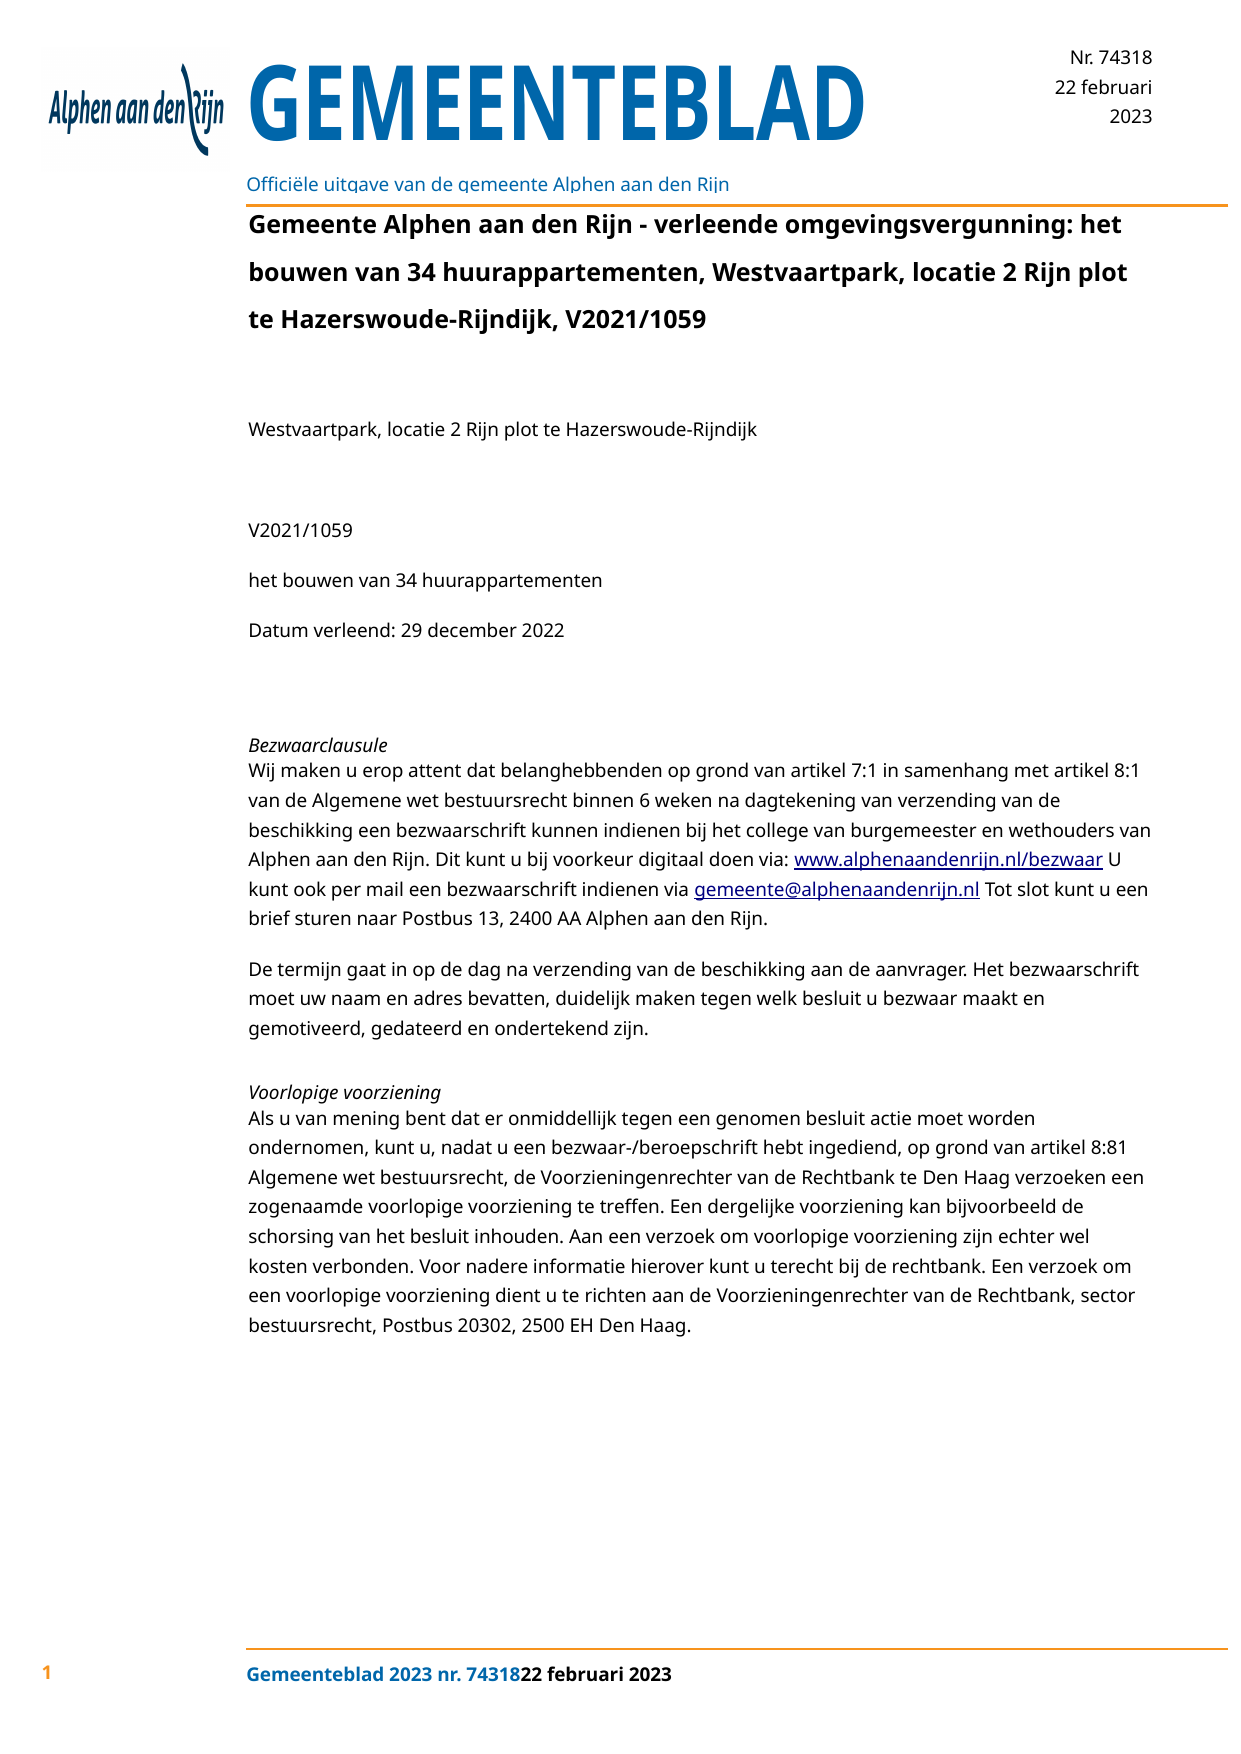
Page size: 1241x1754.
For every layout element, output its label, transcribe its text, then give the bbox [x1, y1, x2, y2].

text Bezwaarclausule [248, 732, 1152, 758]
picture [41, 47, 231, 172]
text Gemeente Alphen aan den Rijn - verleende omgevingsvergunning: het bouwen van 34 huurappartementen, Westvaartpark, locatie 2 Rijn plot te Hazerswoude-Rijndijk, V2021/1059 [248, 207, 1152, 336]
text het bouwen van 34 huurappartementen [248, 567, 1152, 593]
text Westvaartpark, locatie 2 Rijn plot te Hazerswoude-Rijndijk [248, 416, 1152, 442]
text Wij maken u erop attent dat belanghebbenden op grond van artikel 7:1 in samenhang met artikel 8:1 van de Algemene wet bestuursrecht binnen 6 weken na dagtekening van verzending van de beschikking een bezwaarschrift kunnen indienen bij het college van burgemeester en wethouders van Alphen aan den Rijn. Dit kunt u bij voorkeur digitaal doen via: www.alphenaandenrijn.nl/bezwaar U kunt ook per mail een bezwaarschrift indienen via gemeente@alphenaandenrijn.nl Tot slot kunt u een brief sturen naar Postbus 13, 2400 AA Alphen aan den Rijn. [248, 758, 1152, 931]
text De termijn gaat in op de dag na verzending van de beschikking aan de aanvrager. Het bezwaarschrift moet uw naam en adres bevatten, duidelijk maken tegen welk besluit u bezwaar maakt en gemotiveerd, gedateerd en ondertekend zijn. [248, 956, 1152, 1041]
text V2021/1059 [248, 517, 1152, 542]
text Als u van mening bent dat er onmiddellijk tegen een genomen besluit actie moet worden ondernomen, kunt u, nadat u een bezwaar-/beroepschrift hebt ingediend, op grond van artikel 8:81 Algemene wet bestuursrecht, de Voorzieningenrechter van de Rechtbank te Den Haag verzoeken een zogenaamde voorlopige voorziening te treffen. Een dergelijke voorziening kan bijvoorbeeld de schorsing van het besluit inhouden. Aan een verzoek om voorlopige voorziening zijn echter wel kosten verbonden. Voor nadere informatie hierover kunt u terecht bij de rechtbank. Een verzoek om een voorlopige voorziening dient u te richten aan de Voorzieningenrechter van de Rechtbank, sector bestuursrecht, Postbus 20302, 2500 EH Den Haag. [248, 1105, 1152, 1338]
text Datum verleend: 29 december 2022 [248, 618, 1152, 643]
text Voorlopige voorziening [248, 1079, 1152, 1105]
